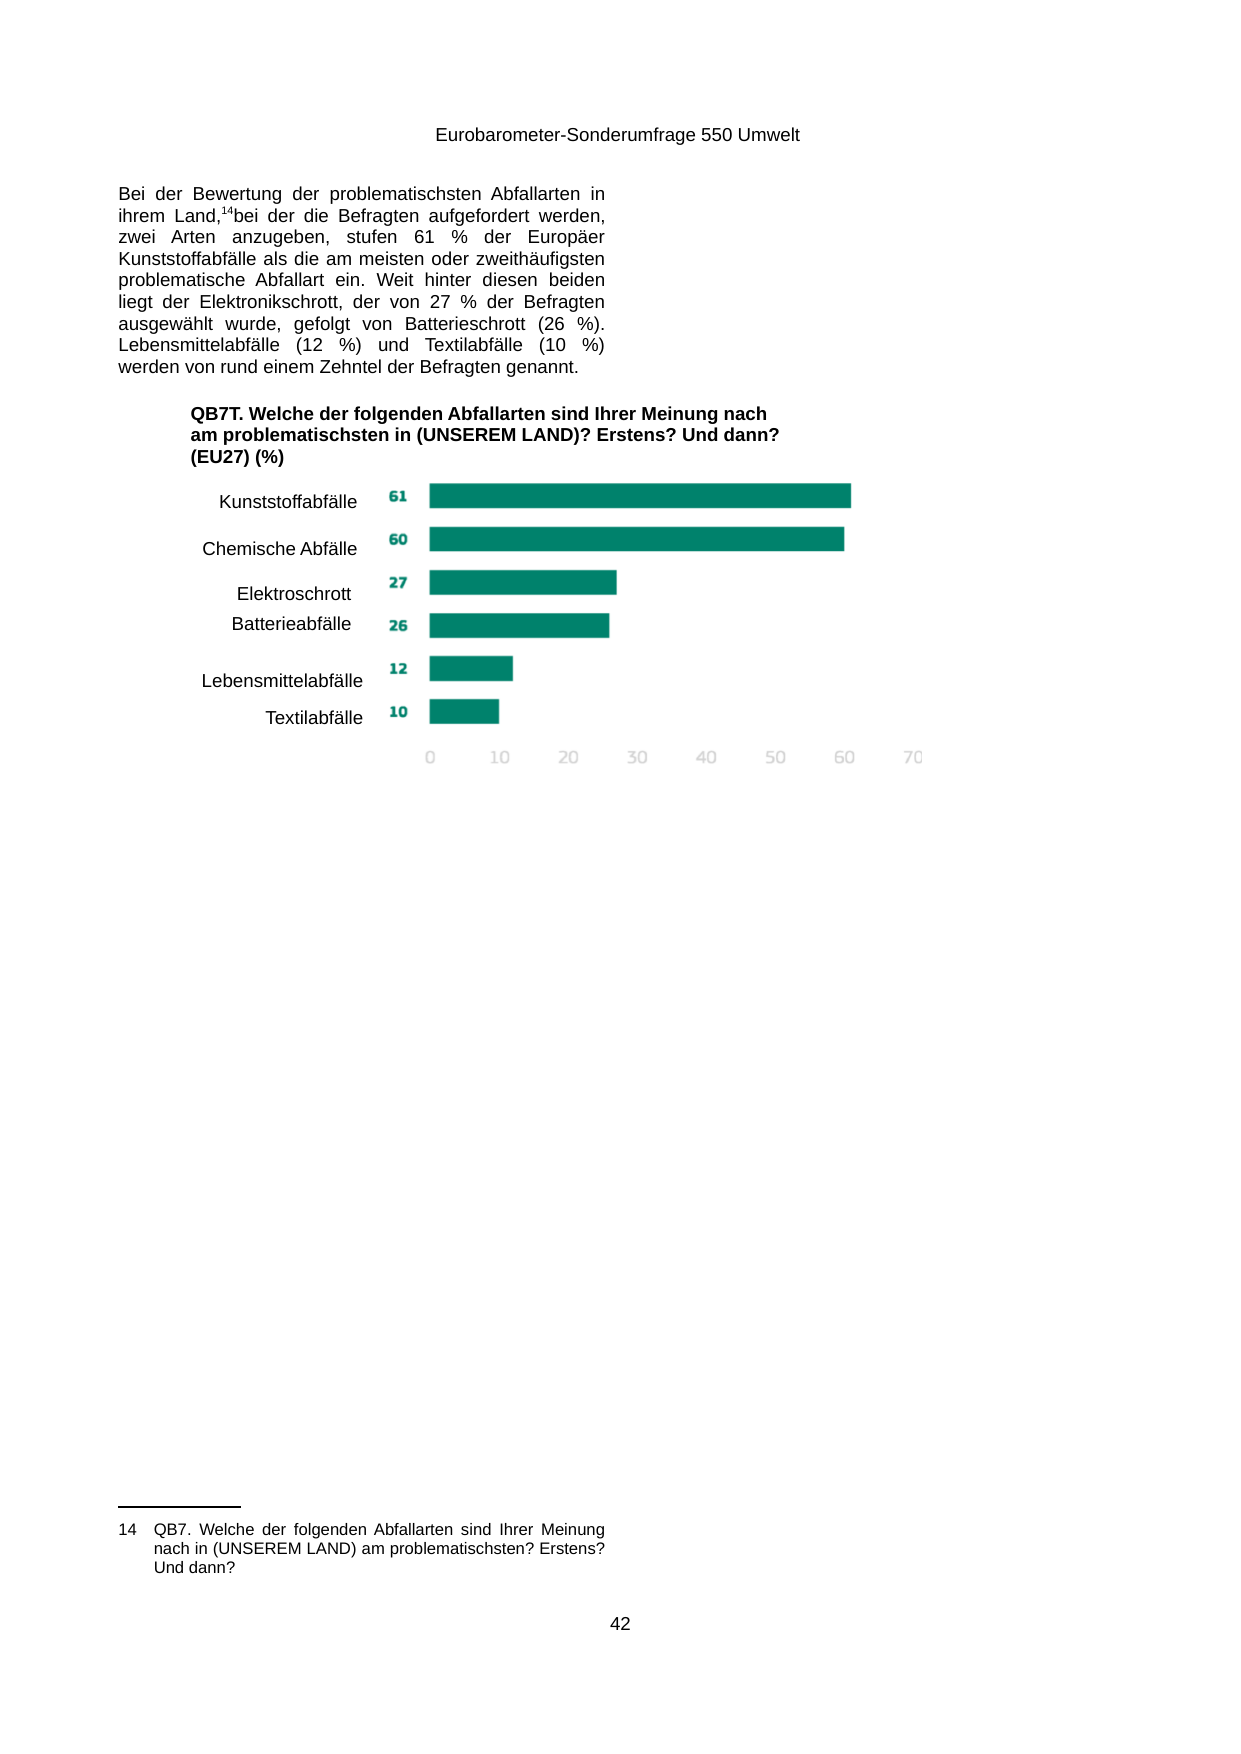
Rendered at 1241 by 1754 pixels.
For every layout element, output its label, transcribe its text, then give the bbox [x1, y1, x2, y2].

text Bei der Bewertung der problematischsten Abfallarten in ihrem Land,bei der die Befragten aufgefordert werden, zwei Arten anzugeben, stufen 61 % der Europäer Kunststoffabfälle als die am meisten oder zweithäufigsten problematische Abfallart ein. Weit hinter diesen beiden liegt der Elektronikschrott, der von 27 % der Befragten ausgewählt wurde, gefolgt von Batterieschrott (26 %). Lebensmittelabfälle (12 %) und Textilabfälle (10 %) werden von rund einem Zehntel der Befragten genannt. [118, 183, 605, 377]
text QB7. Welche der folgenden Abfallarten sind Ihrer Meinung nach in (UNSEREM LAND) am problematischsten? Erstens? Und dann? [118, 1519, 605, 1577]
picture [383, 480, 922, 769]
